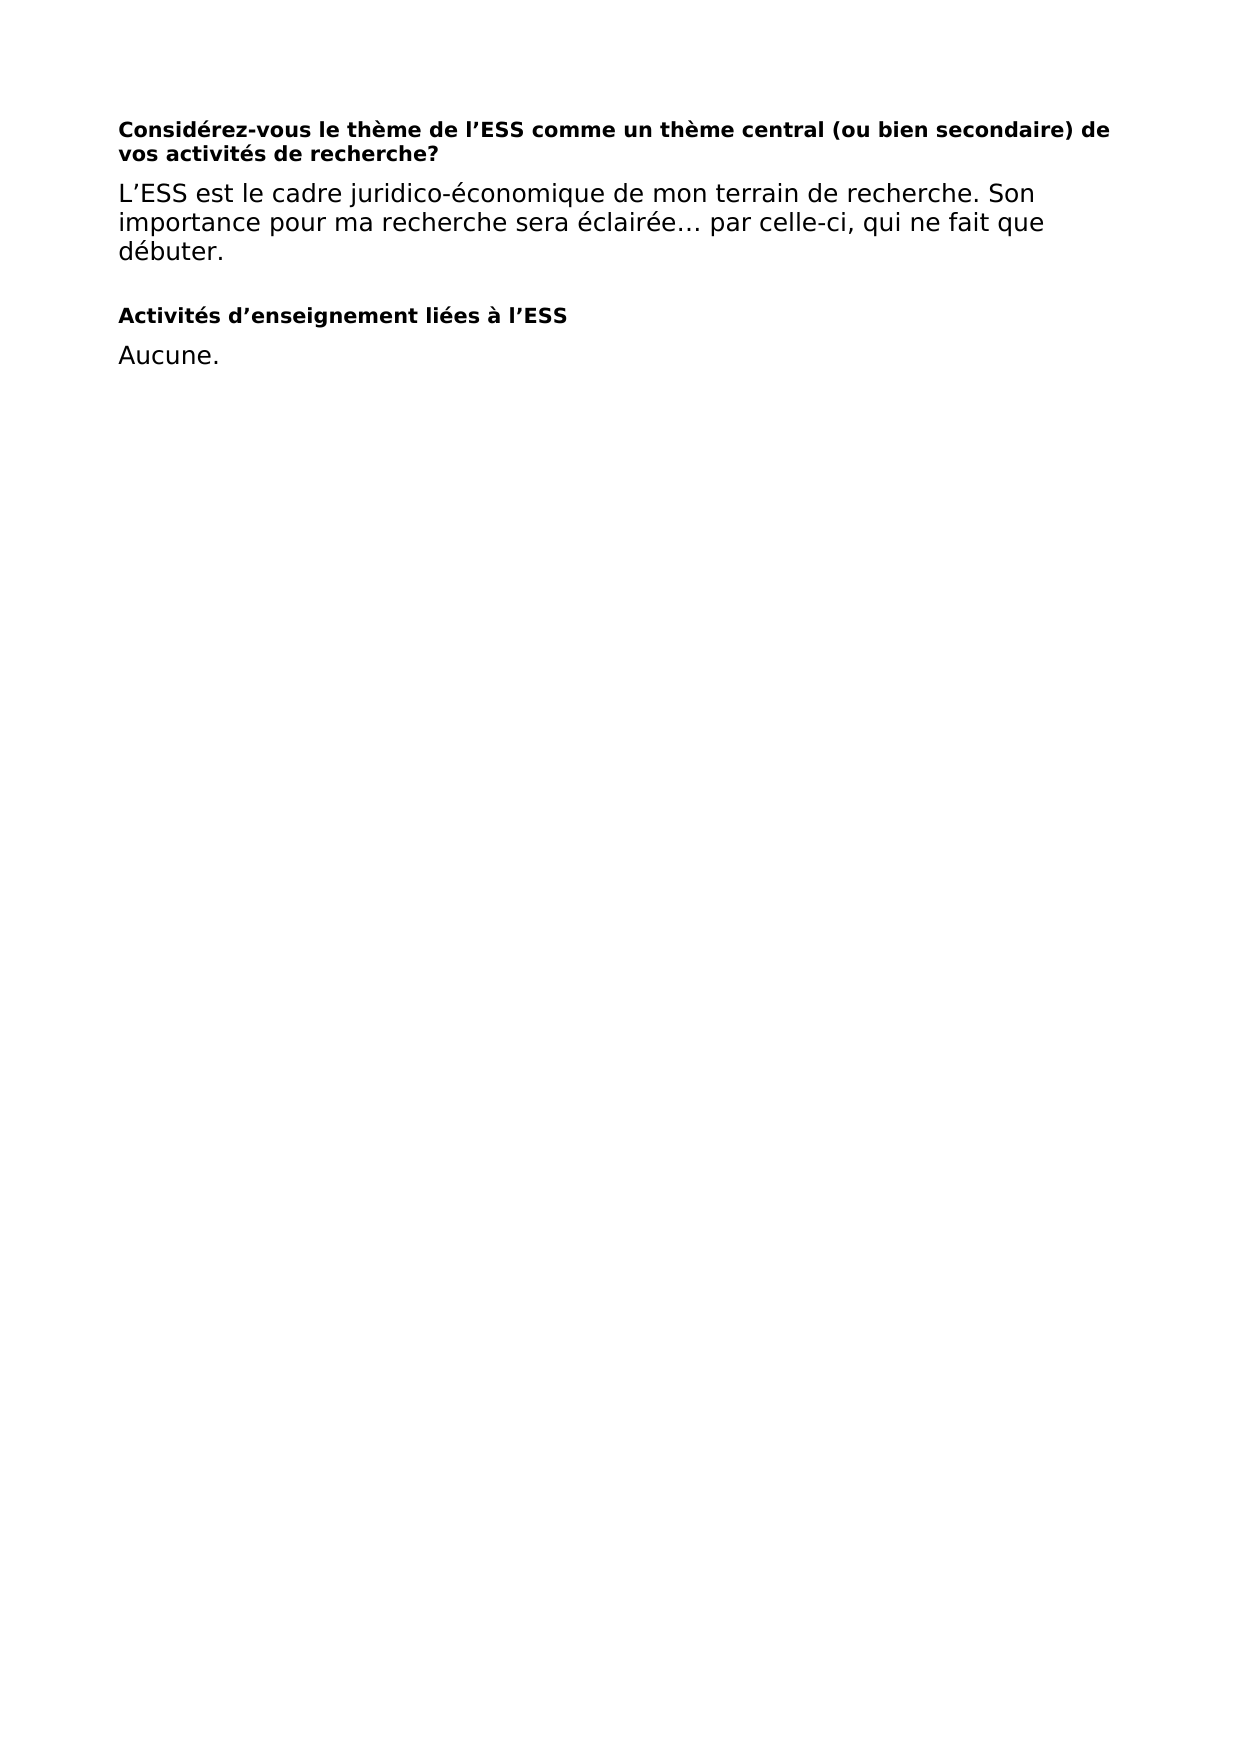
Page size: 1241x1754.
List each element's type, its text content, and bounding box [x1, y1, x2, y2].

text L’ESS est le cadre juridico-économique de mon terrain de recherche. Son importance pour ma recherche sera éclairée… par celle-ci, qui ne fait que débuter. [118, 179, 1122, 267]
subtitle Considérez-vous le thème de l’ESS comme un thème central (ou bien secondaire) de vos activités de recherche? [118, 118, 1122, 167]
subtitle Activités d’enseignement liées à l’ESS [118, 304, 1122, 328]
text Aucune. [118, 341, 1122, 370]
